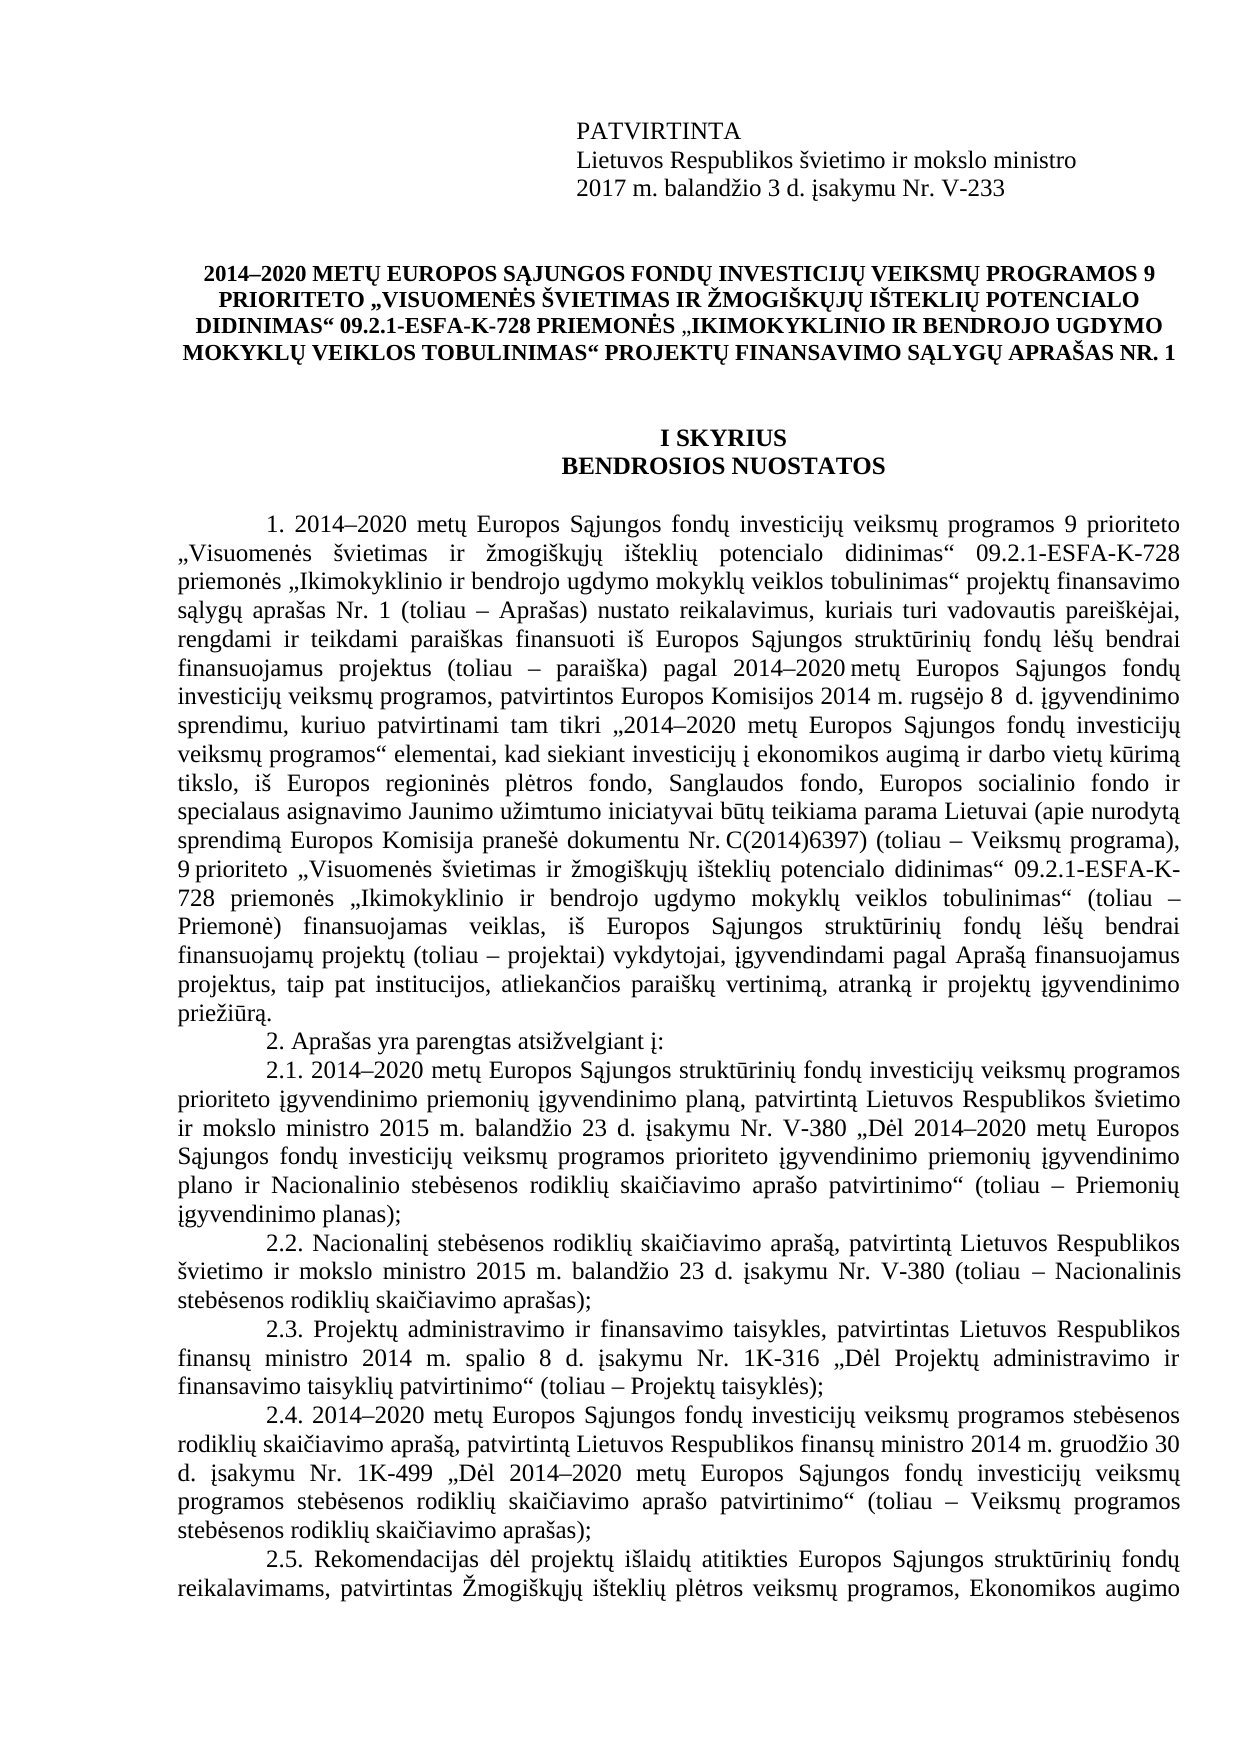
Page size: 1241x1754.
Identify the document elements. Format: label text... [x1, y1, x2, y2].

text 2.1. 2014–2020 metų Europos Sąjungos struktūrinių fondų investicijų veiksmų programos prioriteto įgyvendinimo priemonių įgyvendinimo planą, patvirtintą Lietuvos Respublikos švietimo ir mokslo ministro 2015 m. balandžio 23 d. įsakymu Nr. V-380 „Dėl 2014–2020 metų Europos Sąjungos fondų investicijų veiksmų programos prioriteto įgyvendinimo priemonių įgyvendinimo plano ir Nacionalinio stebėsenos rodiklių skaičiavimo aprašo patvirtinimo“ (toliau – Priemonių įgyvendinimo planas); [177, 1055, 1181, 1228]
text Lietuvos Respublikos švietimo ir mokslo ministro [177, 145, 1181, 173]
text I SKYRIUS [177, 423, 1181, 451]
text 2.4. 2014–2020 metų Europos Sąjungos fondų investicijų veiksmų programos stebėsenos rodiklių skaičiavimo aprašą, patvirtintą Lietuvos Respublikos finansų ministro 2014 m. gruodžio 30 d. įsakymu Nr. 1K-499 „Dėl 2014–2020 metų Europos Sąjungos fondų investicijų veiksmų programos stebėsenos rodiklių skaičiavimo aprašo patvirtinimo“ (toliau – Veiksmų programos stebėsenos rodiklių skaičiavimo aprašas); [177, 1400, 1181, 1544]
text 2014–2020 METŲ EUROPOS SĄJUNGOS FONDŲ INVESTICIJŲ VEIKSMŲ PROGRAMOS 9 PRIORITETO „VISUOMENĖS ŠVIETIMAS IR ŽMOGIŠKŲJŲ IŠTEKLIŲ POTENCIALO DIDINIMAS“ 09.2.1-ESFA-K-728 PRIEMONĖS „IKIMOKYKLINIO IR BENDROJO UGDYMO MOKYKLŲ VEIKLOS TOBULINIMAS“ PROJEKTŲ FINANSAVIMO SĄLYGŲ APRAŠAS NR. 1 [177, 260, 1181, 365]
text BENDROSIOS NUOSTATOS [177, 451, 1181, 480]
text 1. 2014–2020 metų Europos Sąjungos fondų investicijų veiksmų programos 9 prioriteto „Visuomenės švietimas ir žmogiškųjų išteklių potencialo didinimas“ 09.2.1-ESFA-K-728 priemonės „Ikimokyklinio ir bendrojo ugdymo mokyklų veiklos tobulinimas“ projektų finansavimo sąlygų aprašas Nr. 1 (toliau – Aprašas) nustato reikalavimus, kuriais turi vadovautis pareiškėjai, rengdami ir teikdami paraiškas finansuoti iš Europos Sąjungos struktūrinių fondų lėšų bendrai finansuojamus projektus (toliau – paraiška) pagal 2014–2020 metų Europos Sąjungos fondų investicijų veiksmų programos, patvirtintos Europos Komisijos 2014 m. rugsėjo 8 d. įgyvendinimo sprendimu, kuriuo patvirtinami tam tikri „2014–2020 metų Europos Sąjungos fondų investicijų veiksmų programos“ elementai, kad siekiant investicijų į ekonomikos augimą ir darbo vietų kūrimą tikslo, iš Europos regioninės plėtros fondo, Sanglaudos fondo, Europos socialinio fondo ir specialaus asignavimo Jaunimo užimtumo iniciatyvai būtų teikiama parama Lietuvai (apie nurodytą sprendimą Europos Komisija pranešė dokumentu Nr. C(2014)6397) (toliau – Veiksmų programa), 9 prioriteto „Visuomenės švietimas ir žmogiškųjų išteklių potencialo didinimas“ 09.2.1-ESFA-K-728 priemonės „Ikimokyklinio ir bendrojo ugdymo mokyklų veiklos tobulinimas“ (toliau – Priemonė) finansuojamas veiklas, iš Europos Sąjungos struktūrinių fondų lėšų bendrai finansuojamų projektų (toliau – projektai) vykdytojai, įgyvendindami pagal Aprašą finansuojamus projektus, taip pat institucijos, atliekančios paraiškų vertinimą, atranką ir projektų įgyvendinimo priežiūrą. [177, 509, 1181, 1026]
text 2.5. Rekomendacijas dėl projektų išlaidų atitikties Europos Sąjungos struktūrinių fondų reikalavimams, patvirtintas Žmogiškųjų išteklių plėtros veiksmų programos, Ekonomikos augimo [177, 1544, 1181, 1601]
text 2.3. Projektų administravimo ir finansavimo taisykles, patvirtintas Lietuvos Respublikos finansų ministro 2014 m. spalio 8 d. įsakymu Nr. 1K-316 „Dėl Projektų administravimo ir finansavimo taisyklių patvirtinimo“ (toliau – Projektų taisyklės); [177, 1314, 1181, 1400]
text PATVIRTINTA [177, 116, 1181, 145]
text 2. Aprašas yra parengtas atsižvelgiant į: [177, 1026, 1181, 1055]
text 2.2. Nacionalinį stebėsenos rodiklių skaičiavimo aprašą, patvirtintą Lietuvos Respublikos švietimo ir mokslo ministro 2015 m. balandžio 23 d. įsakymu Nr. V-380 (toliau – Nacionalinis stebėsenos rodiklių skaičiavimo aprašas); [177, 1228, 1181, 1314]
text 2017 m. balandžio 3 d. įsakymu Nr. V-233 [177, 173, 1181, 202]
